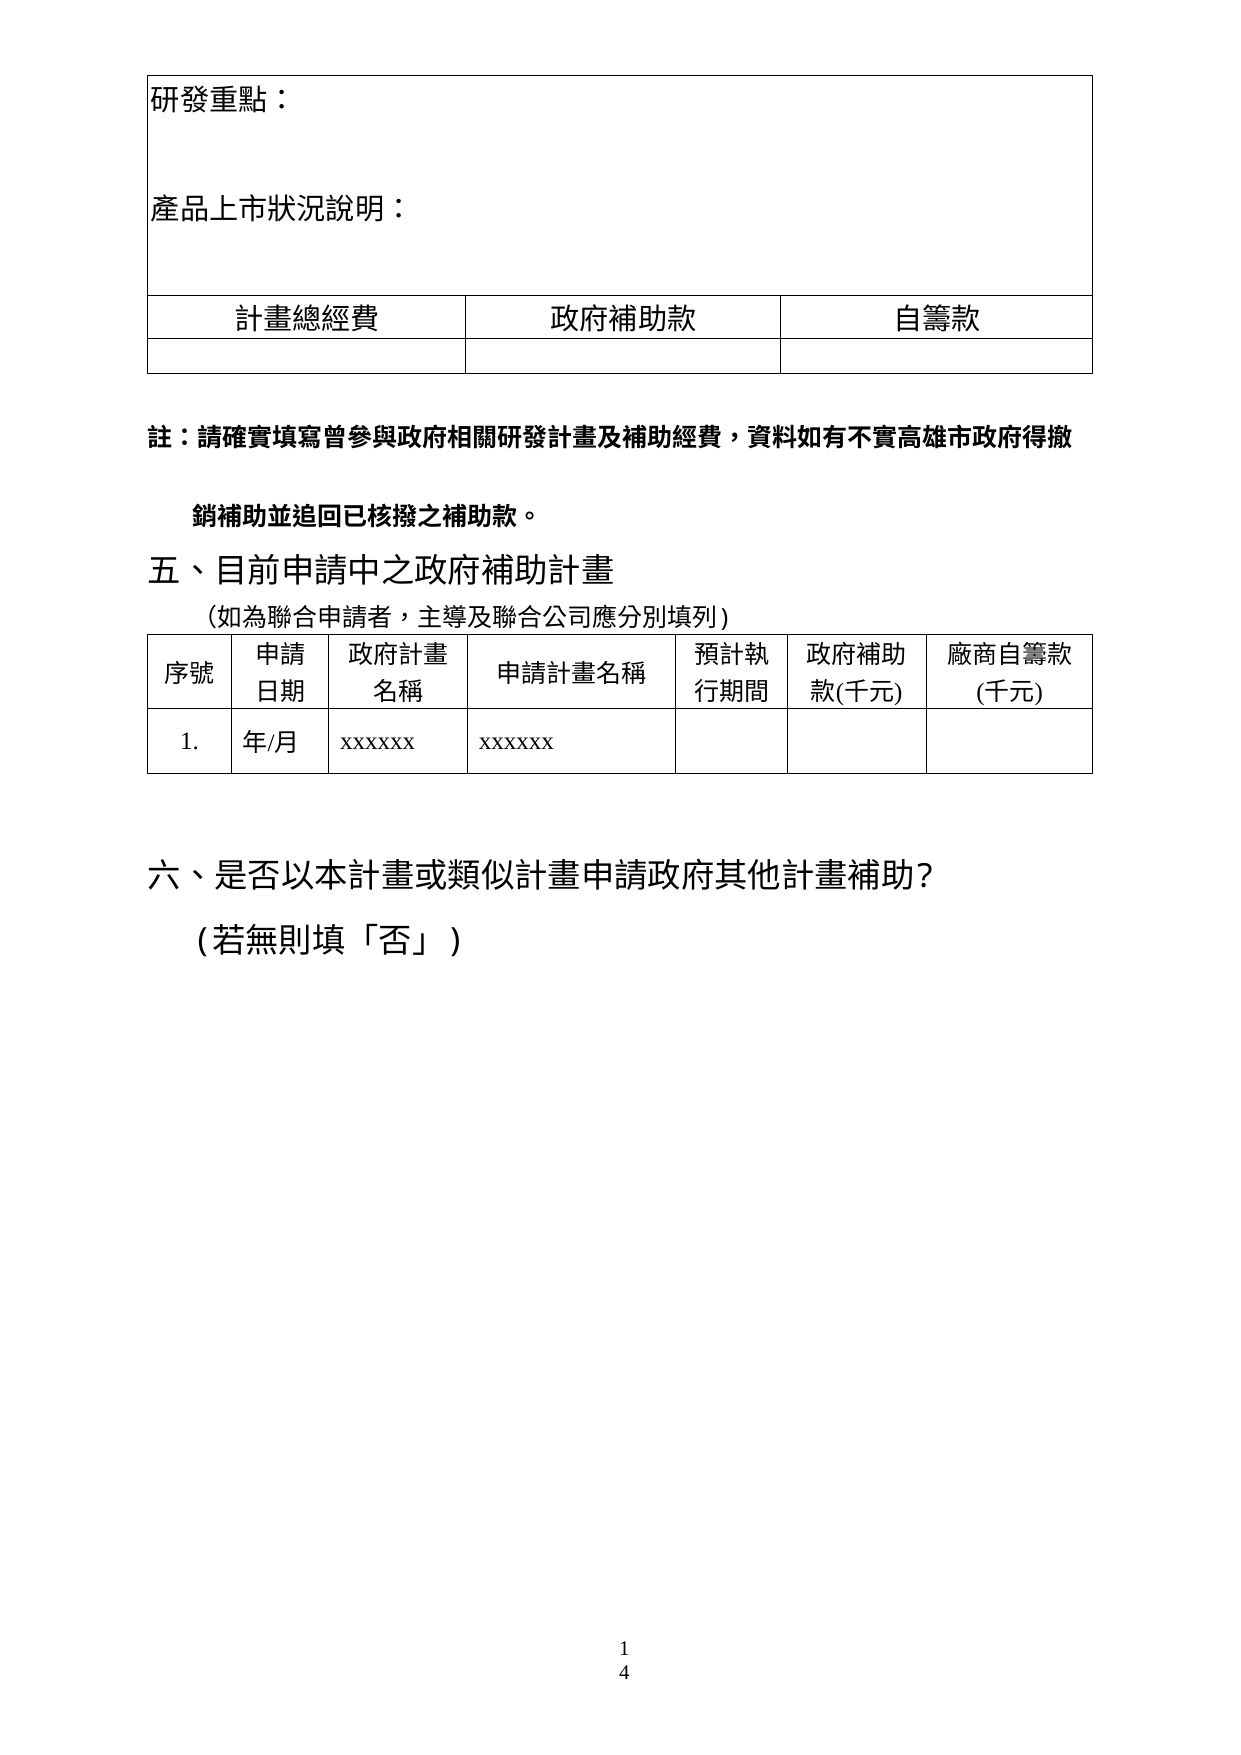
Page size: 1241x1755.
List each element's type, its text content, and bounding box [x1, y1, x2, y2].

text 註：請確實填寫曾參與政府相關研發計畫及補助經費，資料如有不實高雄市政府得撤銷補助並追回已核撥之補助款。 [148, 374, 1093, 533]
table_header 預計執行期間 [676, 635, 787, 707]
table_header 政府補助款(千元) [788, 635, 926, 707]
table_cell [781, 339, 1092, 373]
table_cell 政府補助款 [466, 296, 780, 338]
subtitle (若無則填「否」) [192, 916, 1093, 962]
table_cell [148, 339, 465, 373]
table_cell 計畫總經費 [148, 296, 465, 338]
subtitle 五、目前申請中之政府補助計畫 [148, 546, 1093, 591]
table_header 廠商自籌款(千元) [927, 635, 1092, 707]
table_cell 研發重點： 產品上市狀況說明： [148, 76, 1092, 295]
table_cell xxxxxx [468, 709, 675, 773]
table_cell [927, 709, 1092, 773]
table_cell 年/月 [232, 709, 328, 773]
table_cell [676, 709, 787, 773]
table_cell 1. [148, 709, 231, 773]
subtitle 六、是否以本計畫或類似計畫申請政府其他計畫補助? [148, 851, 1093, 897]
table_cell [466, 339, 780, 373]
table_header 申請日期 [232, 635, 328, 707]
table_header 政府計畫名稱 [329, 635, 467, 707]
table_header 申請計畫名稱 [468, 635, 675, 707]
table_cell 自籌款 [781, 296, 1092, 338]
subtitle （如為聯合申請者，主導及聯合公司應分別填列) [192, 598, 1093, 634]
table_cell [788, 709, 926, 773]
table_cell xxxxxx [329, 709, 467, 773]
table_header 序號 [148, 635, 231, 707]
